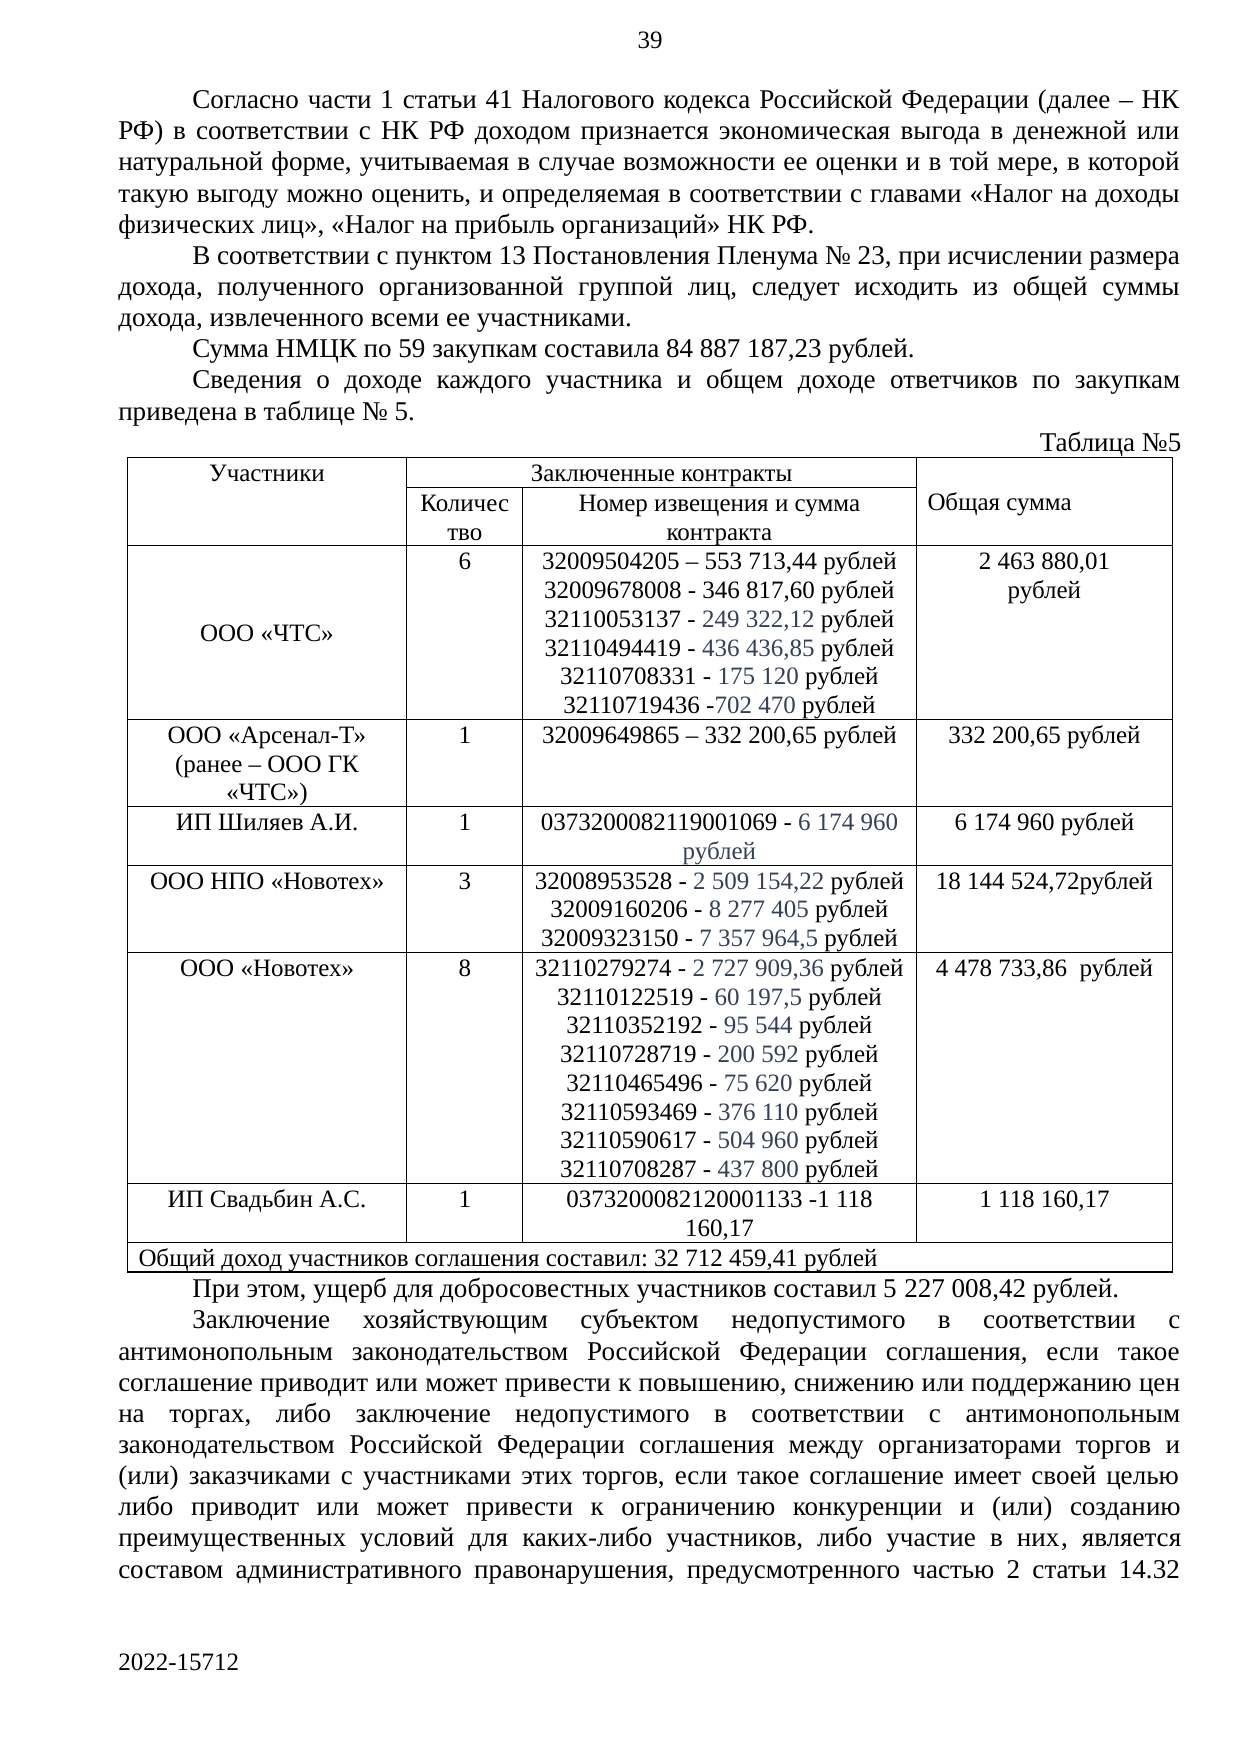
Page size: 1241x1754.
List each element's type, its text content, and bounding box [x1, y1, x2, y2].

table_cell 32009504205 – 553 713,44 рублей 32009678008 - 346 817,60 рублей 32110053137 - 249 322,12 рублей 32110494419 - 436 436,85 рублей 32110708331 - 175 120 рублей 32110719436 -702 470 рублей [523, 546, 916, 719]
table_cell 6 174 960 рублей [917, 807, 1172, 865]
table_cell 1 [407, 807, 522, 865]
table_cell ИП Свадьбин А.С. [128, 1184, 406, 1242]
text Заключение хозяйствующим субъектом недопустимого в соответствии с антимонопольным законодательством Российской Федерации соглашения, если такое соглашение приводит или может привести к повышению, снижению или поддержанию цен на торгах, либо заключение недопустимого в соответствии с антимонопольным законодательством Российской Федерации соглашения между организаторами торгов и (или) заказчиками с участниками этих торгов, если такое соглашение имеет своей целью либо приводит или может привести к ограничению конкуренции и (или) созданию преимущественных условий для каких-либо участников, либо участие в них, является составом административного правонарушения, предусмотренного частью 2 статьи 14.32 [118, 1303, 1181, 1584]
table_cell Общий доход участников соглашения составил: 32 712 459,41 рублей [128, 1243, 1172, 1271]
table_cell Количество [407, 488, 522, 545]
text При этом, ущерб для добросовестных участников составил 5 227 008,42 рублей. [118, 1272, 1181, 1303]
table_cell 8 [407, 953, 522, 1183]
table_cell 1 [407, 1184, 522, 1242]
text Сумма НМЦК по 59 закупкам составила 84 887 187,23 рублей. [118, 332, 1181, 363]
table_header Общая сумма [917, 458, 1172, 545]
text Согласно части 1 статьи 41 Налогового кодекса Российской Федерации (далее – НК РФ) в соответствии с НК РФ доходом признается экономическая выгода в денежной или натуральной форме, учитываемая в случае возможности ее оценки и в той мере, в которой такую выгоду можно оценить, и определяемая в соответствии с главами «Налог на доходы физических лиц», «Налог на прибыль организаций» НК РФ. [118, 83, 1181, 239]
table_cell ООО «ЧТС» [128, 546, 406, 719]
table_header Заключенные контракты [407, 458, 916, 487]
text В соответствии с пунктом 13 Постановления Пленума № 23, при исчислении размера дохода, полученного организованной группой лиц, следует исходить из общей суммы дохода, извлеченного всеми ее участниками. [118, 239, 1181, 332]
table_cell 0373200082120001133 -1 118 160,17 [523, 1184, 916, 1242]
text Сведения о доходе каждого участника и общем доходе ответчиков по закупкам приведена в таблице № 5. [118, 363, 1181, 426]
table_cell Номер извещения и сумма контракта [523, 488, 916, 545]
table_cell 1 118 160,17 [917, 1184, 1172, 1242]
table_cell ИП Шиляев А.И. [128, 807, 406, 865]
table_cell ООО НПО «Новотех» [128, 866, 406, 952]
table_cell ООО «Арсенал-Т» (ранее – ООО ГК «ЧТС») [128, 720, 406, 806]
table_cell 332 200,65 рублей [917, 720, 1172, 806]
table_cell 18 144 524,72рублей [917, 866, 1172, 952]
table_cell 32008953528 - 2 509 154,22 рублей 32009160206 - 8 277 405 рублей 32009323150 - 7 357 964,5 рублей [523, 866, 916, 952]
table_header Участники [128, 458, 406, 545]
table_cell 32110279274 - 2 727 909,36 рублей 32110122519 - 60 197,5 рублей 32110352192 - 95 544 рублей 32110728719 - 200 592 рублей 32110465496 - 75 620 рублей 32110593469 - 376 110 рублей 32110590617 - 504 960 рублей 32110708287 - 437 800 рублей [523, 953, 916, 1183]
table_cell ООО «Новотех» [128, 953, 406, 1183]
table_cell 32009649865 – 332 200,65 рублей [523, 720, 916, 806]
table_cell 4 478 733,86 рублей [917, 953, 1172, 1183]
text Таблица №5 [118, 426, 1181, 457]
table_cell 2 463 880,01 рублей [917, 546, 1172, 719]
table_cell 0373200082119001069 - 6 174 960 рублей [523, 807, 916, 865]
table_cell 3 [407, 866, 522, 952]
table_cell 6 [407, 546, 522, 719]
table_cell 1 [407, 720, 522, 806]
